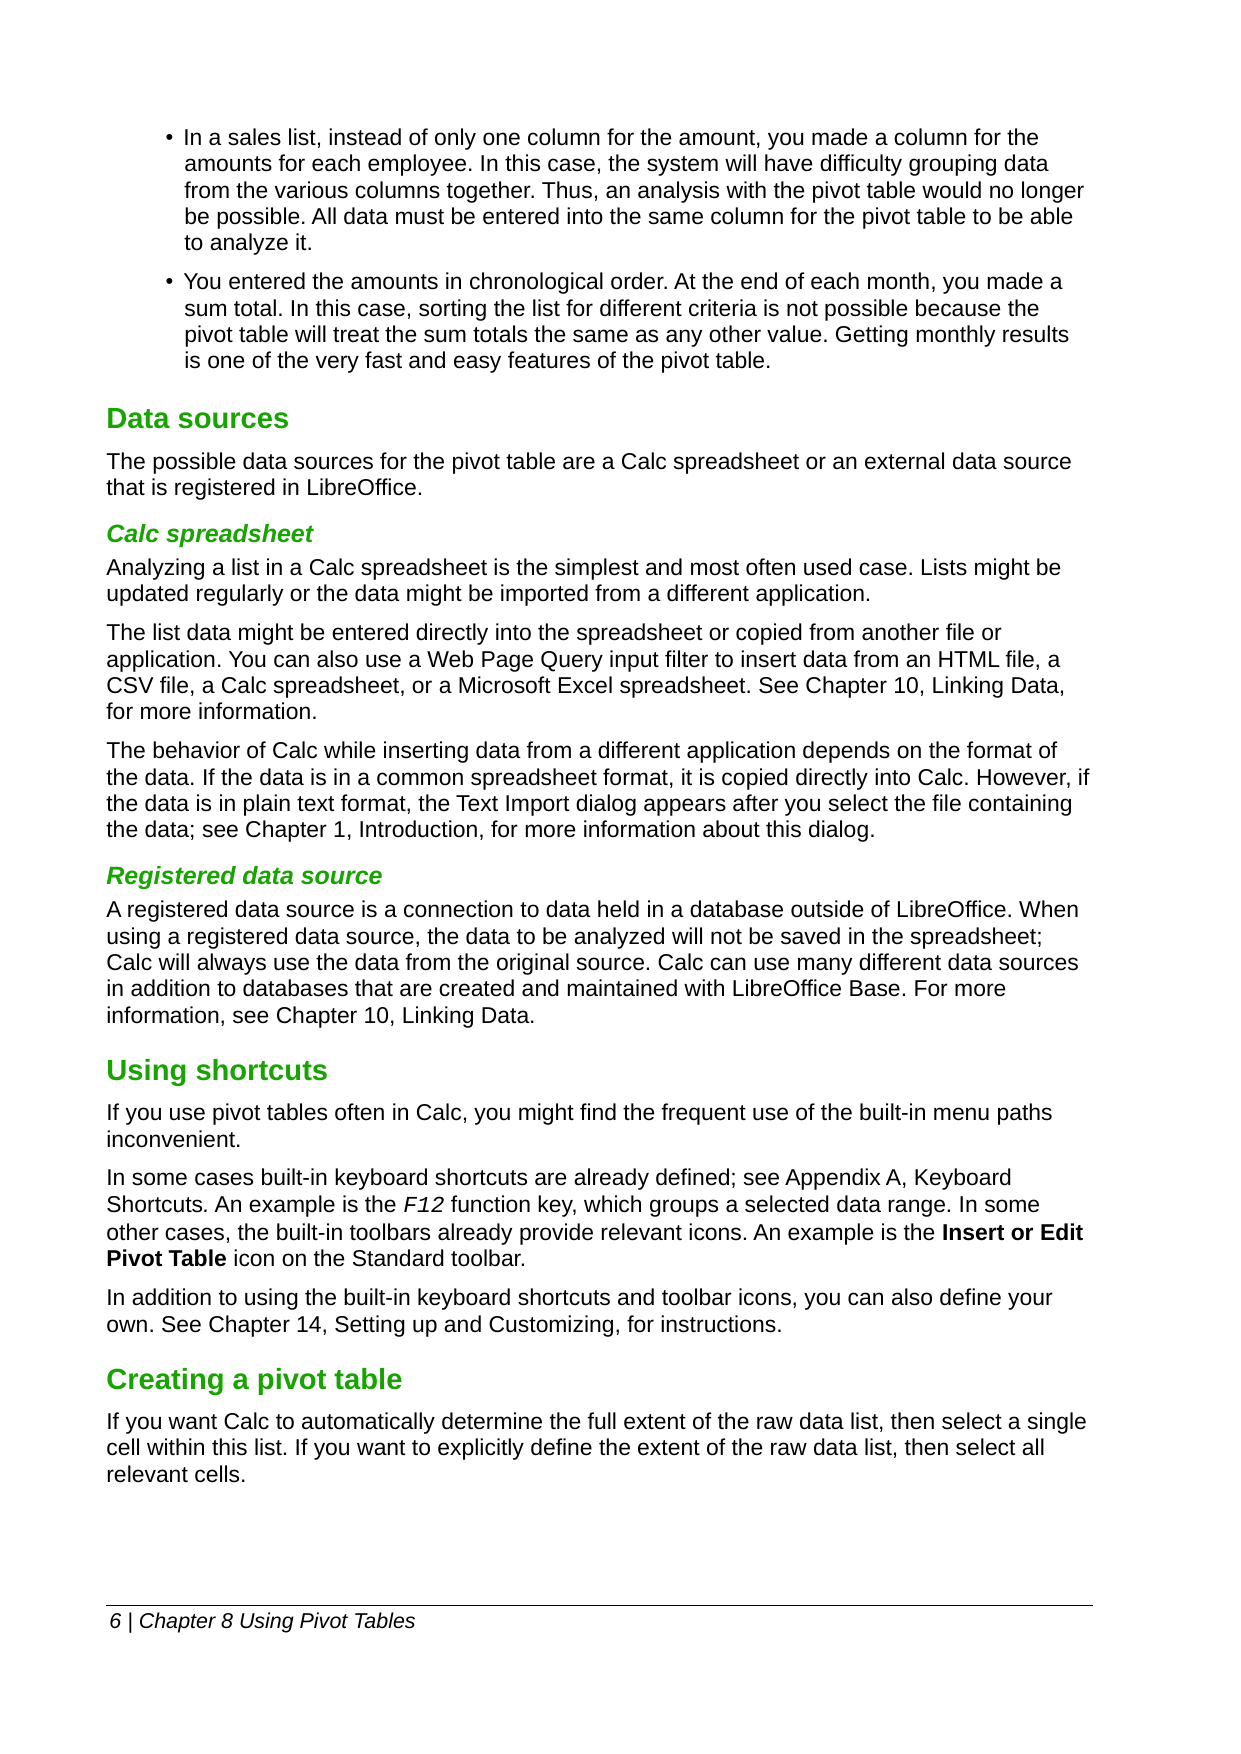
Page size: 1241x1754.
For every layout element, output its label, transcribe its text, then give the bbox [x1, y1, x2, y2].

subtitle Data sources [106, 402, 1093, 435]
list You entered the amounts in chronological order. At the end of each month, you made a sum total. In this case, sorting the list for different criteria is not possible because the pivot table will treat the sum totals the same as any other value. Getting monthly results is one of the very fast and easy features of the pivot table. [162, 265, 1093, 377]
list In a sales list, instead of only one column for the amount, you made a column for the amounts for each employee. In this case, the system will have difficulty grouping data from the various columns together. Thus, an analysis with the pivot table would no longer be possible. All data must be entered into the same column for the pivot table to be able to analyze it. [162, 121, 1093, 256]
text If you use pivot tables often in Calc, you might find the frequent use of the built-in menu paths inconvenient. [106, 1099, 1093, 1152]
text The list data might be entered directly into the spreadsheet or copied from another file or application. You can also use a Web Page Query input filter to insert data from an HTML file, a CSV file, a Calc spreadsheet, or a Microsoft Excel spreadsheet. See Chapter 10, Linking Data, for more information. [106, 619, 1093, 725]
subtitle Registered data source [106, 861, 1093, 890]
text Analyzing a list in a Calc spreadsheet is the simplest and most often used case. Lists might be updated regularly or the data might be imported from a different application. [106, 554, 1093, 607]
text The possible data sources for the pivot table are a Calc spreadsheet or an external data source that is registered in LibreOffice. [106, 448, 1093, 500]
text In addition to using the built-in keyboard shortcuts and toolbar icons, you can also define your own. See Chapter 14, Setting up and Customizing, for instructions. [106, 1284, 1093, 1337]
text If you want Calc to automatically determine the full extent of the raw data list, then select a single cell within this list. If you want to explicitly define the extent of the raw data list, then select all relevant cells. [106, 1408, 1093, 1487]
text A registered data source is a connection to data held in a database outside of LibreOffice. When using a registered data source, the data to be analyzed will not be saved in the spreadsheet; Calc will always use the data from the original source. Calc can use many different data sources in addition to databases that are created and maintained with LibreOffice Base. For more information, see Chapter 10, Linking Data. [106, 896, 1093, 1028]
subtitle Creating a pivot table [106, 1362, 1093, 1396]
subtitle Using shortcuts [106, 1053, 1093, 1087]
text The behavior of Calc while inserting data from a different application depends on the format of the data. If the data is in a common spreadsheet format, it is copied directly into Calc. However, if the data is in plain text format, the Text Import dialog appears after you select the file containing the data; see Chapter 1, Introduction, for more information about this dialog. [106, 737, 1093, 843]
text In some cases built-in keyboard shortcuts are already defined; see Appendix A, Keyboard Shortcuts. An example is the F12 function key, which groups a selected data range. In some other cases, the built-in toolbars already provide relevant icons. An example is the Insert or Edit Pivot Table icon on the Standard toolbar. [106, 1164, 1093, 1272]
subtitle Calc spreadsheet [106, 519, 1093, 548]
